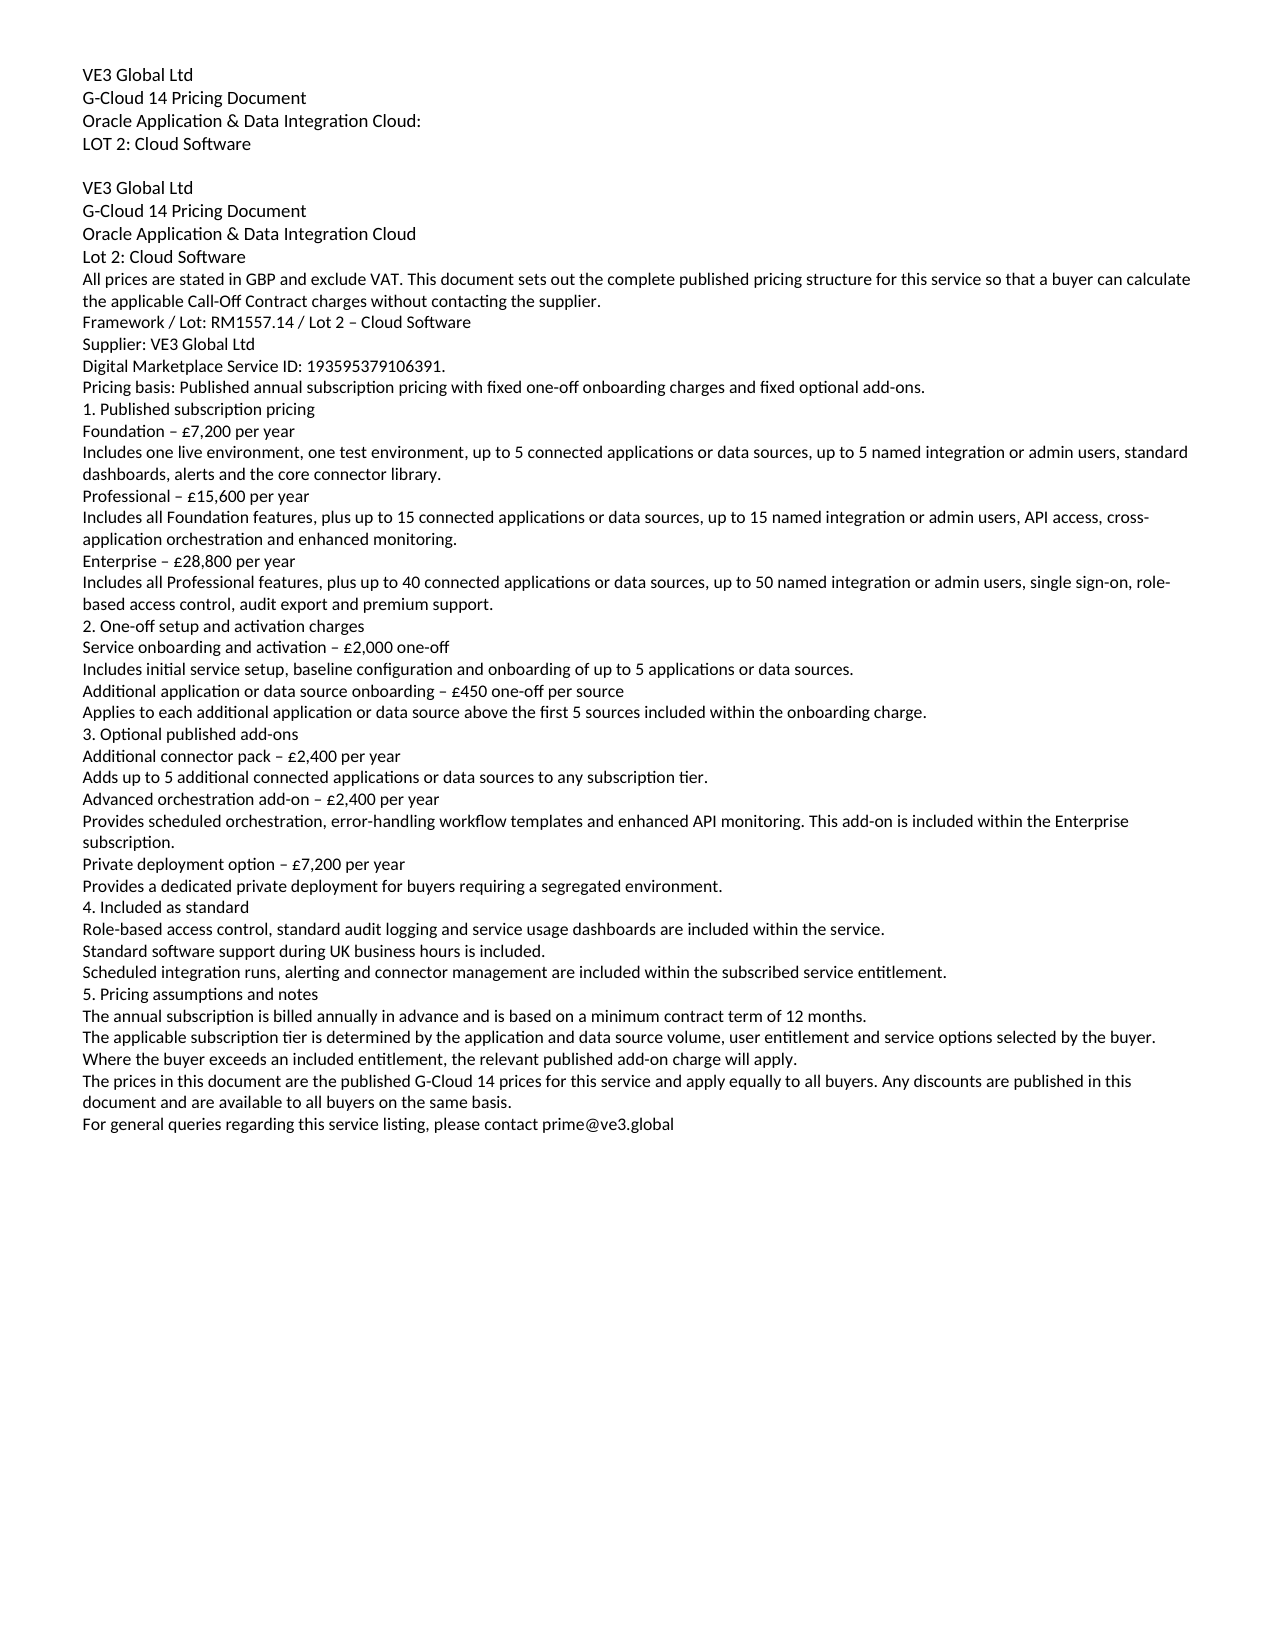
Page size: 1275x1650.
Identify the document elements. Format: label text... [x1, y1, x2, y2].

text For general queries regarding this service listing, please contact prime@ve3.global [82, 1113, 1192, 1135]
text Adds up to 5 additional connected applications or data sources to any subscription tier. [82, 766, 1192, 788]
text Additional application or data source onboarding – £450 one-off per source [82, 680, 1192, 701]
text 5. Pricing assumptions and notes [82, 983, 1192, 1005]
text 1. Published subscription pricing [82, 398, 1192, 420]
text Enterprise – £28,800 per year [82, 550, 1192, 571]
text Includes one live environment, one test environment, up to 5 connected applications or data sources, up to 5 named integration or admin users, standard dashboards, alerts and the core connector library. [82, 441, 1192, 485]
text The prices in this document are the published G-Cloud 14 prices for this service and apply equally to all buyers. Any discounts are published in this document and are available to all buyers on the same basis. [82, 1070, 1192, 1113]
text VE3 Global Ltd [82, 176, 1192, 199]
text Digital Marketplace Service ID: 193595379106391. [82, 355, 1192, 376]
text Framework / Lot: RM1557.14 / Lot 2 – Cloud Software [82, 311, 1192, 333]
text All prices are stated in GBP and exclude VAT. This document sets out the complete published pricing structure for this service so that a buyer can calculate the applicable Call-Off Contract charges without contacting the supplier. [82, 268, 1192, 311]
text The applicable subscription tier is determined by the application and data source volume, user entitlement and service options selected by the buyer. [82, 1026, 1192, 1048]
text G-Cloud 14 Pricing Document [82, 199, 1192, 222]
text VE3 Global Ltd [82, 63, 1192, 86]
text Applies to each additional application or data source above the first 5 sources included within the onboarding charge. [82, 701, 1192, 723]
text Service onboarding and activation – £2,000 one-off [82, 636, 1192, 658]
text Pricing basis: Published annual subscription pricing with fixed one-off onboarding charges and fixed optional add-ons. [82, 376, 1192, 398]
text Includes all Foundation features, plus up to 15 connected applications or data sources, up to 15 named integration or admin users, API access, cross-application orchestration and enhanced monitoring. [82, 506, 1192, 550]
text Private deployment option – £7,200 per year [82, 853, 1192, 875]
text Foundation – £7,200 per year [82, 420, 1192, 441]
text Advanced orchestration add-on – £2,400 per year [82, 788, 1192, 810]
text Oracle Application & Data Integration Cloud [82, 222, 1192, 245]
text 3. Optional published add-ons [82, 723, 1192, 745]
text Where the buyer exceeds an included entitlement, the relevant published add-on charge will apply. [82, 1048, 1192, 1070]
text 2. One-off setup and activation charges [82, 615, 1192, 636]
text Standard software support during UK business hours is included. [82, 940, 1192, 961]
text Additional connector pack – £2,400 per year [82, 745, 1192, 766]
text 4. Included as standard [82, 896, 1192, 918]
text Professional – £15,600 per year [82, 485, 1192, 506]
text G-Cloud 14 Pricing Document [82, 86, 1192, 109]
text LOT 2: Cloud Software [82, 132, 1192, 155]
text Supplier: VE3 Global Ltd [82, 333, 1192, 355]
text Includes all Professional features, plus up to 40 connected applications or data sources, up to 50 named integration or admin users, single sign-on, role-based access control, audit export and premium support. [82, 571, 1192, 615]
text Lot 2: Cloud Software [82, 245, 1192, 268]
text Provides scheduled orchestration, error-handling workflow templates and enhanced API monitoring. This add-on is included within the Enterprise subscription. [82, 810, 1192, 853]
text The annual subscription is billed annually in advance and is based on a minimum contract term of 12 months. [82, 1005, 1192, 1026]
text Provides a dedicated private deployment for buyers requiring a segregated environment. [82, 875, 1192, 896]
text Includes initial service setup, baseline configuration and onboarding of up to 5 applications or data sources. [82, 658, 1192, 680]
text Role-based access control, standard audit logging and service usage dashboards are included within the service. [82, 918, 1192, 940]
text Oracle Application & Data Integration Cloud: [82, 109, 1192, 132]
text Scheduled integration runs, alerting and connector management are included within the subscribed service entitlement. [82, 961, 1192, 983]
